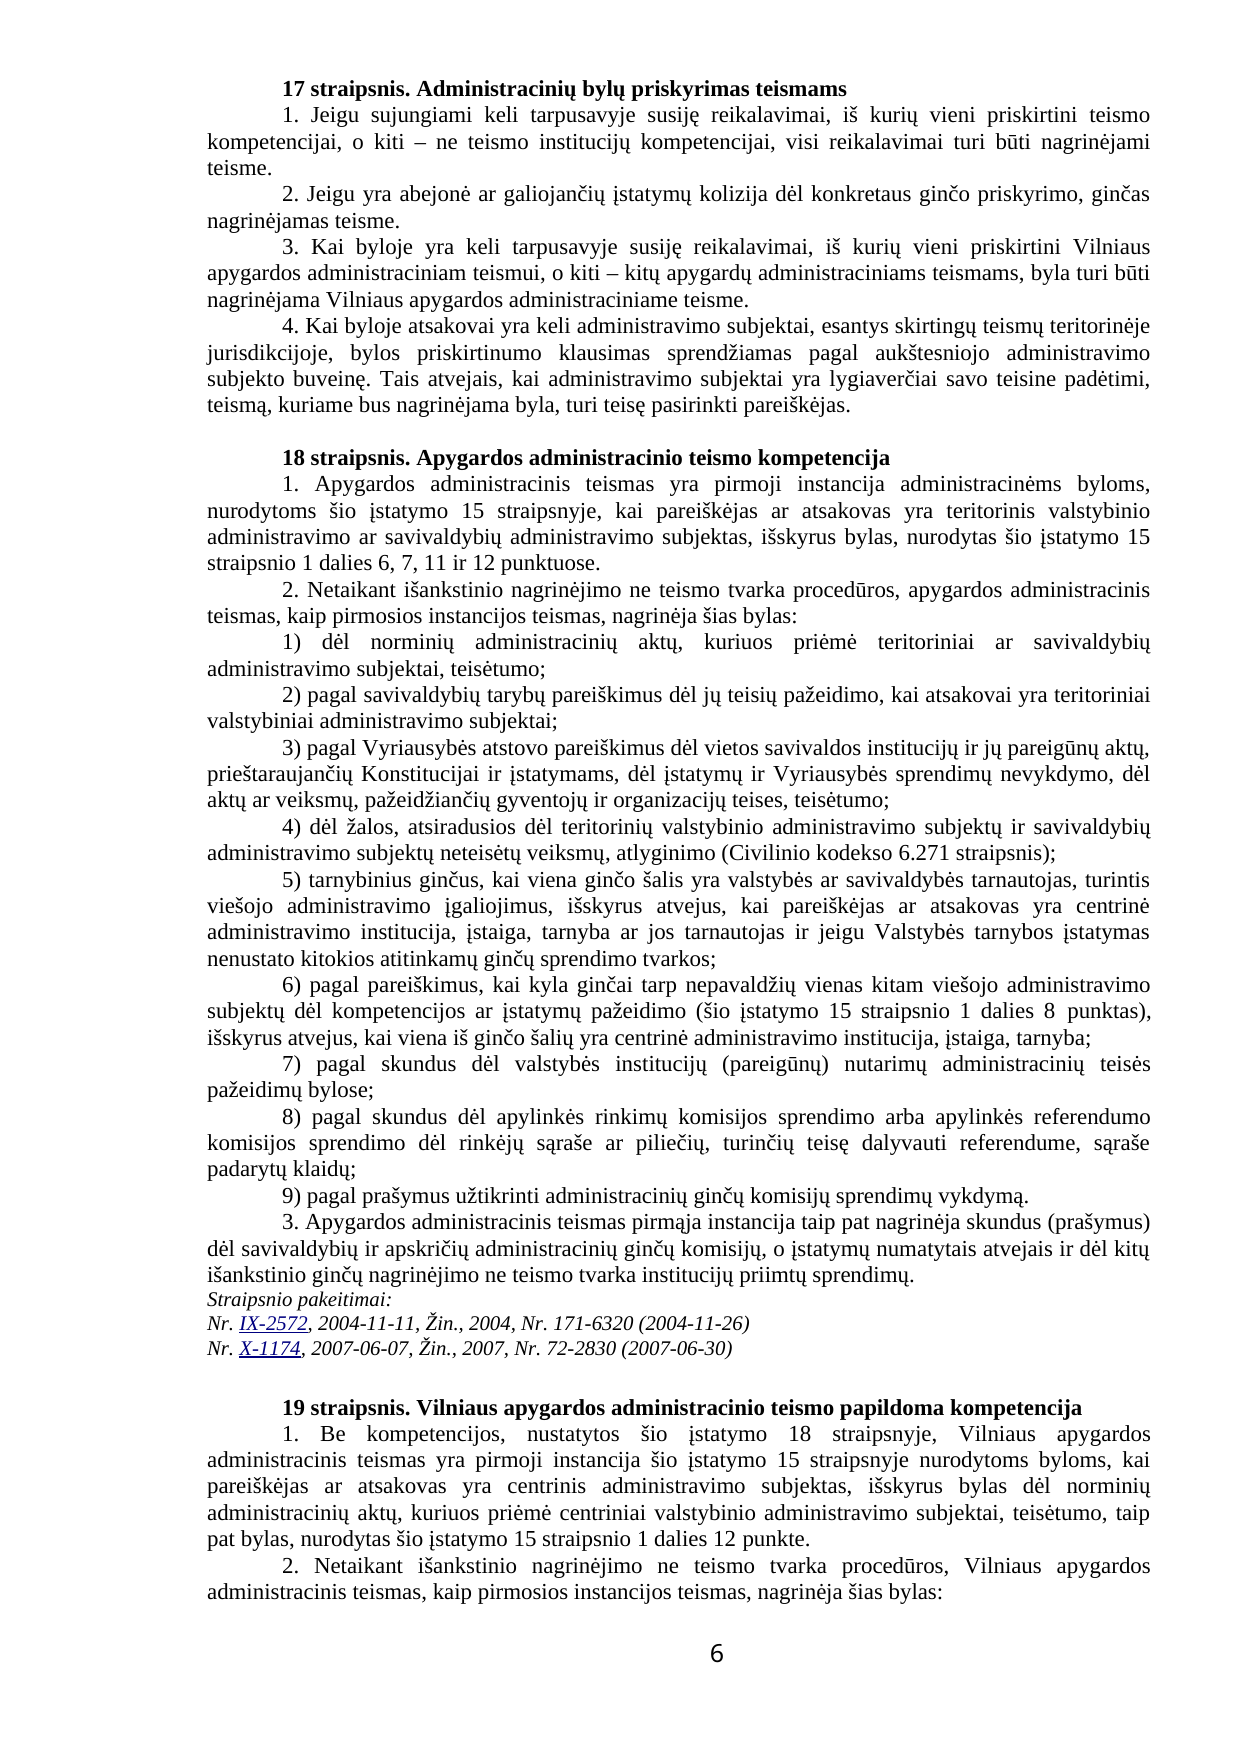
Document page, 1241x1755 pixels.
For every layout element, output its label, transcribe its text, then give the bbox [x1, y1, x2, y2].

text 3) pagal Vyriausybės atstovo pareiškimus dėl vietos savivaldos institucijų ir jų pareigūnų aktų, prieštaraujančių Konstitucijai ir įstatymams, dėl įstatymų ir Vyriausybės sprendimų nevykdymo, dėl aktų ar veiksmų, pažeidžiančių gyventojų ir organizacijų teises, teisėtumo; [207, 734, 1152, 813]
text 2. Netaikant išankstinio nagrinėjimo ne teismo tvarka procedūros, Vilniaus apygardos administracinis teismas, kaip pirmosios instancijos teismas, nagrinėja šias bylas: [207, 1552, 1152, 1604]
text 4. Kai byloje atsakovai yra keli administravimo subjektai, esantys skirtingų teismų teritorinėje jurisdikcijoje, bylos priskirtinumo klausimas sprendžiamas pagal aukštesniojo administravimo subjekto buveinę. Tais atvejais, kai administravimo subjektai yra lygiaverčiai savo teisine padėtimi, teismą, kuriame bus nagrinėjama byla, turi teisę pasirinkti pareiškėjas. [207, 312, 1152, 418]
text Straipsnio pakeitimai: [207, 1287, 1152, 1311]
text 2. Jeigu yra abejonė ar galiojančių įstatymų kolizija dėl konkretaus ginčo priskyrimo, ginčas nagrinėjamas teisme. [207, 180, 1152, 233]
text 9) pagal prašymus užtikrinti administracinių ginčų komisijų sprendimų vykdymą. [207, 1182, 1152, 1208]
text 7) pagal skundus dėl valstybės institucijų (pareigūnų) nutarimų administracinių teisės pažeidimų bylose; [207, 1050, 1152, 1103]
text 17 straipsnis. Administracinių bylų priskyrimas teismams [207, 75, 1152, 101]
text 3. Apygardos administracinis teismas pirmąja instancija taip pat nagrinėja skundus (prašymus) dėl savivaldybių ir apskričių administracinių ginčų komisijų, o įstatymų numatytais atvejais ir dėl kitų išankstinio ginčų nagrinėjimo ne teismo tvarka institucijų priimtų sprendimų. [207, 1208, 1152, 1287]
text 5) tarnybinius ginčus, kai viena ginčo šalis yra valstybės ar savivaldybės tarnautojas, turintis viešojo administravimo įgaliojimus, išskyrus atvejus, kai pareiškėjas ar atsakovas yra centrinė administravimo institucija, įstaiga, tarnyba ar jos tarnautojas ir jeigu Valstybės tarnybos įstatymas nenustato kitokios atitinkamų ginčų sprendimo tvarkos; [207, 866, 1152, 971]
text 18 straipsnis. Apygardos administracinio teismo kompetencija [207, 444, 1152, 470]
text 2. Netaikant išankstinio nagrinėjimo ne teismo tvarka procedūros, apygardos administracinis teismas, kaip pirmosios instancijos teismas, nagrinėja šias bylas: [207, 576, 1152, 628]
text 1. Apygardos administracinis teismas yra pirmoji instancija administracinėms byloms, nurodytoms šio įstatymo 15 straipsnyje, kai pareiškėjas ar atsakovas yra teritorinis valstybinio administravimo ar savivaldybių administravimo subjektas, išskyrus bylas, nurodytas šio įstatymo 15 straipsnio 1 dalies 6, 7, 11 ir 12 punktuose. [207, 470, 1152, 576]
text Nr. IX-2572, 2004-11-11, Žin., 2004, Nr. 171-6320 (2004-11-26) [207, 1311, 1152, 1335]
text 4) dėl žalos, atsiradusios dėl teritorinių valstybinio administravimo subjektų ir savivaldybių administravimo subjektų neteisėtų veiksmų, atlyginimo (Civilinio kodekso 6.271 straipsnis); [207, 813, 1152, 866]
text 3. Kai byloje yra keli tarpusavyje susiję reikalavimai, iš kurių vieni priskirtini Vilniaus apygardos administraciniam teismui, o kiti – kitų apygardų administraciniams teismams, byla turi būti nagrinėjama Vilniaus apygardos administraciniame teisme. [207, 233, 1152, 312]
text 8) pagal skundus dėl apylinkės rinkimų komisijos sprendimo arba apylinkės referendumo komisijos sprendimo dėl rinkėjų sąraše ar piliečių, turinčių teisę dalyvauti referendume, sąraše padarytų klaidų; [207, 1103, 1152, 1182]
text 1) dėl norminių administracinių aktų, kuriuos priėmė teritoriniai ar savivaldybių administravimo subjektai, teisėtumo; [207, 628, 1152, 681]
text Nr. X-1174, 2007-06-07, Žin., 2007, Nr. 72-2830 (2007-06-30) [207, 1335, 1152, 1359]
text 1. Jeigu sujungiami keli tarpusavyje susiję reikalavimai, iš kurių vieni priskirtini teismo kompetencijai, o kiti – ne teismo institucijų kompetencijai, visi reikalavimai turi būti nagrinėjami teisme. [207, 101, 1152, 180]
text 2) pagal savivaldybių tarybų pareiškimus dėl jų teisių pažeidimo, kai atsakovai yra teritoriniai valstybiniai administravimo subjektai; [207, 681, 1152, 734]
text 6) pagal pareiškimus, kai kyla ginčai tarp nepavaldžių vienas kitam viešojo administravimo subjektų dėl kompetencijos ar įstatymų pažeidimo (šio įstatymo 15 straipsnio 1 dalies 8 punktas), išskyrus atvejus, kai viena iš ginčo šalių yra centrinė administravimo institucija, įstaiga, tarnyba; [207, 971, 1152, 1050]
text 19 straipsnis. Vilniaus apygardos administracinio teismo papildoma kompetencija [282, 1393, 1152, 1420]
text 1. Be kompetencijos, nustatytos šio įstatymo 18 straipsnyje, Vilniaus apygardos administracinis teismas yra pirmoji instancija šio įstatymo 15 straipsnyje nurodytoms byloms, kai pareiškėjas ar atsakovas yra centrinis administravimo subjektas, išskyrus bylas dėl norminių administracinių aktų, kuriuos priėmė centriniai valstybinio administravimo subjektai, teisėtumo, taip pat bylas, nurodytas šio įstatymo 15 straipsnio 1 dalies 12 punkte. [207, 1420, 1152, 1552]
